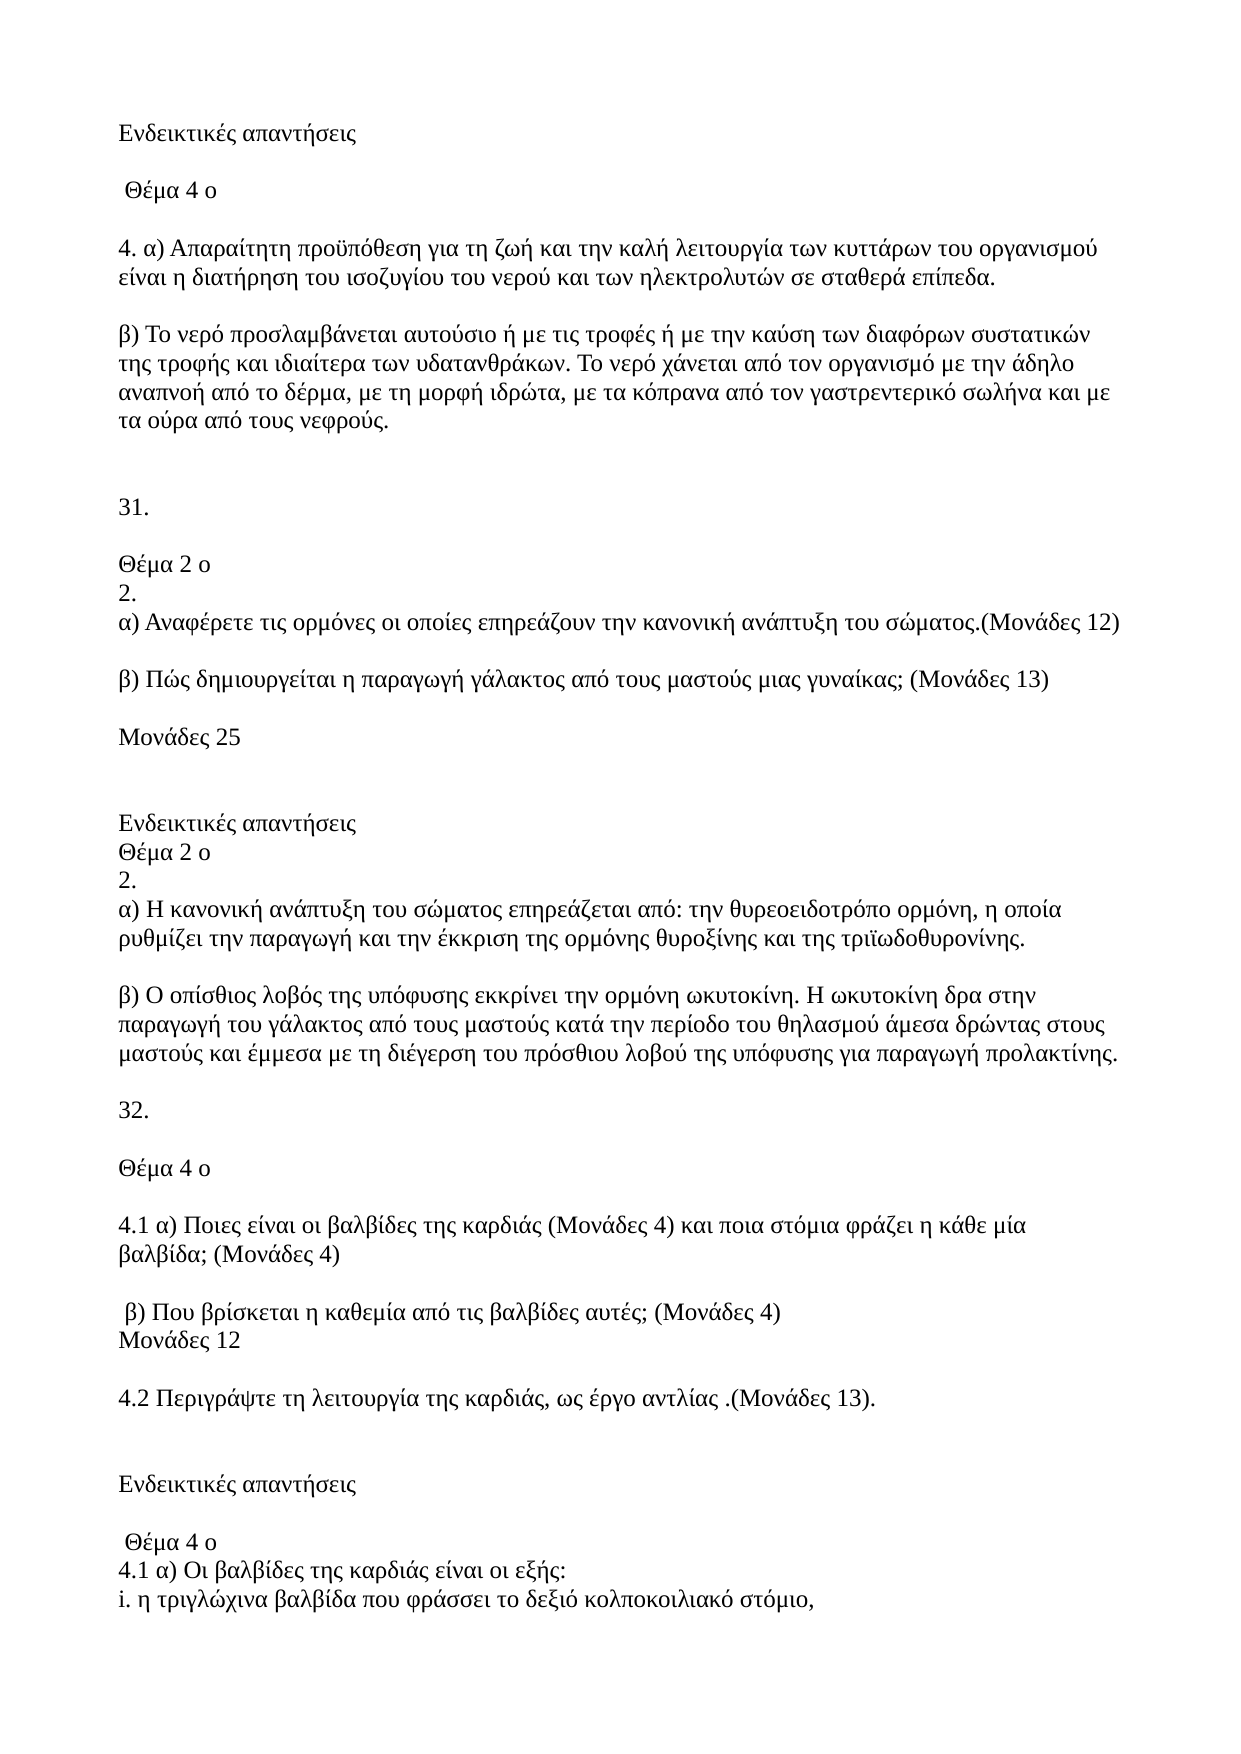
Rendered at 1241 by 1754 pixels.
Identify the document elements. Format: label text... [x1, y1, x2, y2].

text Θέμα 4 ο [118, 1153, 1122, 1182]
text Ενδεικτικές απαντήσεις [118, 118, 1122, 147]
text β) Ο οπίσθιος λοβός της υπόφυσης εκκρίνει την ορμόνη ωκυτοκίνη. Η ωκυτοκίνη δρα στην παραγωγή του γάλακτος από τους μαστούς κατά την περίοδο του θηλασμού άμεσα δρώντας στους μαστούς και έμμεσα με τη διέγερση του πρόσθιου λοβού της υπόφυσης για παραγωγή προλακτίνης. [118, 981, 1122, 1067]
text Θέμα 2 ο [118, 837, 1122, 866]
text α) Η κανονική ανάπτυξη του σώματος επηρεάζεται από: την θυρεοειδοτρόπο ορμόνη, η οποία ρυθμίζει την παραγωγή και την έκκριση της ορμόνης θυροξίνης και της τριϊωδοθυρονίνης. [118, 894, 1122, 952]
text α) Αναφέρετε τις ορμόνες οι οποίες επηρεάζουν την κανονική ανάπτυξη του σώματος.(Μονάδες 12) [118, 607, 1122, 636]
text β) Το νερό προσλαμβάνεται αυτούσιο ή με τις τροφές ή με την καύση των διαφόρων συστατικών της τροφής και ιδιαίτερα των υδατανθράκων. Το νερό χάνεται από τον οργανισμό με την άδηλο αναπνοή από το δέρμα, με τη μορφή ιδρώτα, με τα κόπρανα από τον γαστρεντερικό σωλήνα και με τα ούρα από τους νεφρούς. [118, 319, 1122, 434]
text 2. [118, 578, 1122, 607]
text 4.1 α) Ποιες είναι οι βαλβίδες της καρδιάς (Μονάδες 4) και ποια στόμια φράζει η κάθε μία βαλβίδα; (Μονάδες 4) [118, 1211, 1122, 1268]
text Θέμα 4 ο [118, 1527, 1122, 1556]
text 31. [118, 492, 1122, 521]
text 4. α) Απαραίτητη προϋπόθεση για τη ζωή και την καλή λειτουργία των κυττάρων του οργανισμού είναι η διατήρηση του ισοζυγίου του νερού και των ηλεκτρολυτών σε σταθερά επίπεδα. [118, 233, 1122, 291]
text 2. [118, 866, 1122, 894]
text β) Που βρίσκεται η καθεμία από τις βαλβίδες αυτές; (Μονάδες 4) [118, 1297, 1122, 1326]
text 4.2 Περιγράψτε τη λειτουργία της καρδιάς, ως έργο αντλίας .(Μονάδες 13). [118, 1383, 1122, 1412]
text Ενδεικτικές απαντήσεις [118, 1469, 1122, 1498]
text Θέμα 2 ο [118, 549, 1122, 578]
text 32. [118, 1096, 1122, 1124]
text Μονάδες 12 [118, 1326, 1122, 1354]
text i. η τριγλώχινα βαλβίδα που φράσσει το δεξιό κολποκοιλιακό στόμιο, [118, 1584, 1122, 1613]
text β) Πώς δημιουργείται η παραγωγή γάλακτος από τους μαστούς μιας γυναίκας; (Μονάδες 13) [118, 664, 1122, 693]
text Θέμα 4 ο [118, 176, 1122, 204]
text 4.1 α) Οι βαλβίδες της καρδιάς είναι οι εξής: [118, 1556, 1122, 1584]
text Μονάδες 25 [118, 722, 1122, 751]
text Ενδεικτικές απαντήσεις [118, 808, 1122, 837]
